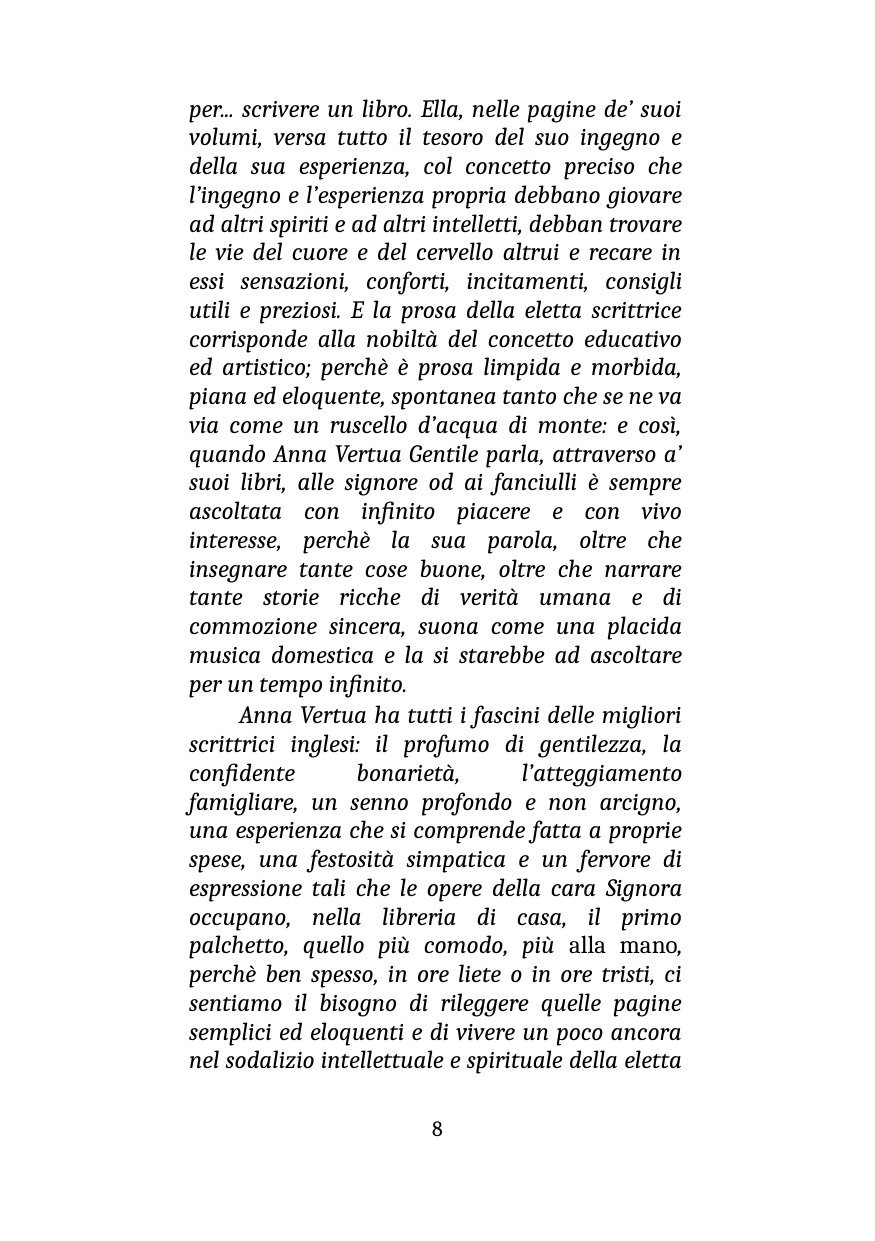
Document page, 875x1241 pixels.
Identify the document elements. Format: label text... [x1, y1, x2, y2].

text per... scrivere un libro. Ella, nelle pagine de’ suoi volumi, versa tutto il tesoro del suo ingegno e della sua esperienza, col concetto preciso che l’ingegno e l’esperienza propria debbano giovare ad altri spiriti e ad altri intelletti, debban trovare le vie del cuore e del cervello altrui e recare in essi sensazioni, conforti, incitamenti, consigli utili e preziosi. E la prosa della eletta scrittrice corrisponde alla nobiltà del concetto educativo ed artistico; perchè è prosa limpida e morbida, piana ed eloquente, spontanea tanto che se ne va via come un ruscello d’acqua di monte: e così, quando Anna Vertua Gentile parla, attraverso a’ suoi libri, alle signore od ai fanciulli è sempre ascoltata con infinito piacere e con vivo interesse, perchè la sua parola, oltre che insegnare tante cose buone, oltre che narrare tante storie ricche di verità umana e di commozione sincera, suona come una placida musica domestica e la si starebbe ad ascoltare per un tempo infinito. [189, 94, 685, 698]
text Anna Vertua ha tutti i fascini delle migliori scrittrici inglesi: il profumo di gentilezza, la confidente bonarietà, l’atteggiamento famigliare, un senno profondo e non arcigno, una esperienza che si comprende fatta a proprie spese, una festosità simpatica e un fervore di espressione tali che le opere della cara Signora occupano, nella libreria di casa, il primo palchetto, quello più comodo, più alla mano, perchè ben spesso, in ore liete o in ore tristi, ci sentiamo il bisogno di rileggere quelle pagine semplici ed eloquenti e di vivere un poco ancora nel sodalizio intellettuale e spirituale della eletta [189, 701, 685, 1075]
